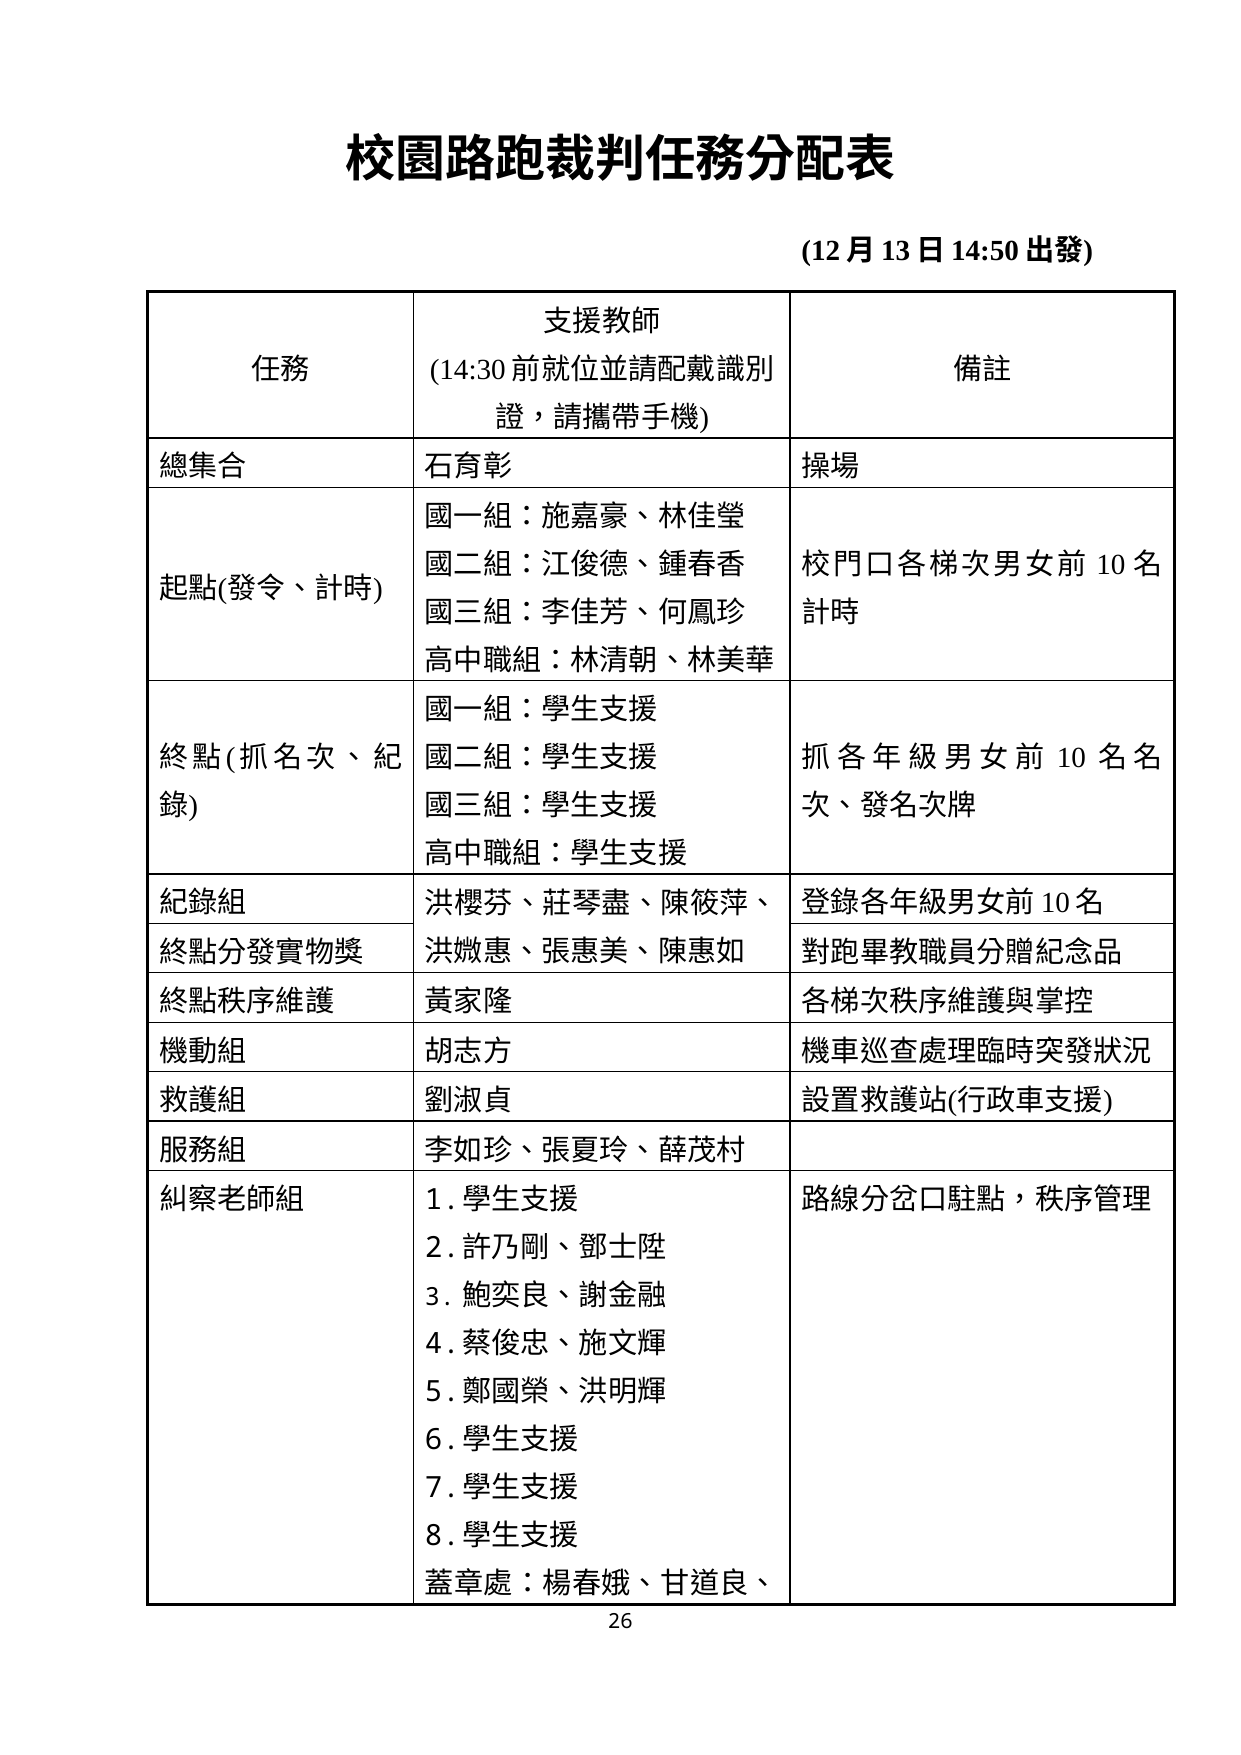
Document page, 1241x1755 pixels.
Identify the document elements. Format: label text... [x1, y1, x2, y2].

table_cell 終點分發實物獎 [149, 924, 413, 972]
table_header 任務 [149, 293, 413, 437]
table_cell [791, 1122, 1173, 1170]
table_cell 校門口各梯次男女前10名計時 [791, 488, 1173, 680]
table_cell 學生支援 許乃剛、鄧士陞 鮑奕良、謝金融 蔡俊忠、施文輝 鄭國榮、洪明輝 學生支援 學生支援 學生支援 蓋章處：楊春娥、甘道良、學生支援 [414, 1171, 789, 1603]
text (12月13日14:50出發) [148, 227, 1093, 269]
table_cell 終點秩序維護 [149, 973, 413, 1021]
table_header 支援教師 (14:30前就位並請配戴識別證，請攜帶手機) [414, 293, 789, 437]
table_cell 抓各年級男女前10名名次、發名次牌 [791, 681, 1173, 873]
table_cell 操場 [791, 439, 1173, 486]
table_cell 機動組 [149, 1023, 413, 1071]
table_cell 路線分岔口駐點，秩序管理 [791, 1171, 1173, 1603]
table_cell 李如珍、張夏玲、薛茂村 [414, 1122, 789, 1170]
table_cell 石育彰 [414, 439, 789, 486]
table_cell 對跑畢教職員分贈紀念品 [791, 924, 1173, 972]
table_cell 糾察老師組 [149, 1171, 413, 1603]
table_cell 登錄各年級男女前10名 [791, 875, 1173, 922]
table_cell 劉淑貞 [414, 1072, 789, 1120]
table_cell 國一組：學生支援 國二組：學生支援 國三組：學生支援 高中職組：學生支援 [414, 681, 789, 873]
table_cell 機車巡查處理臨時突發狀況 [791, 1023, 1173, 1071]
table_cell 總集合 [149, 439, 413, 486]
table_cell 起點(發令、計時) [149, 488, 413, 680]
table_cell 紀錄組 [149, 875, 413, 922]
text 校園路跑裁判任務分配表 [148, 118, 1093, 191]
table_cell 終點(抓名次、紀錄) [149, 681, 413, 873]
table_cell 洪櫻芬、莊琴盡、陳筱萍、洪媺惠、張惠美、陳惠如 [414, 875, 789, 972]
table_cell 服務組 [149, 1122, 413, 1170]
table_cell 國一組：施嘉豪、林佳瑩 國二組：江俊德、鍾春香 國三組：李佳芳、何鳳珍 高中職組：林清朝、林美華 [414, 488, 789, 680]
table_cell 各梯次秩序維護與掌控 [791, 973, 1173, 1021]
table_cell 設置救護站(行政車支援) [791, 1072, 1173, 1120]
table_header 備註 [791, 293, 1173, 437]
table_cell 黃家隆 [414, 973, 789, 1021]
table_cell 救護組 [149, 1072, 413, 1120]
table_cell 胡志方 [414, 1023, 789, 1071]
